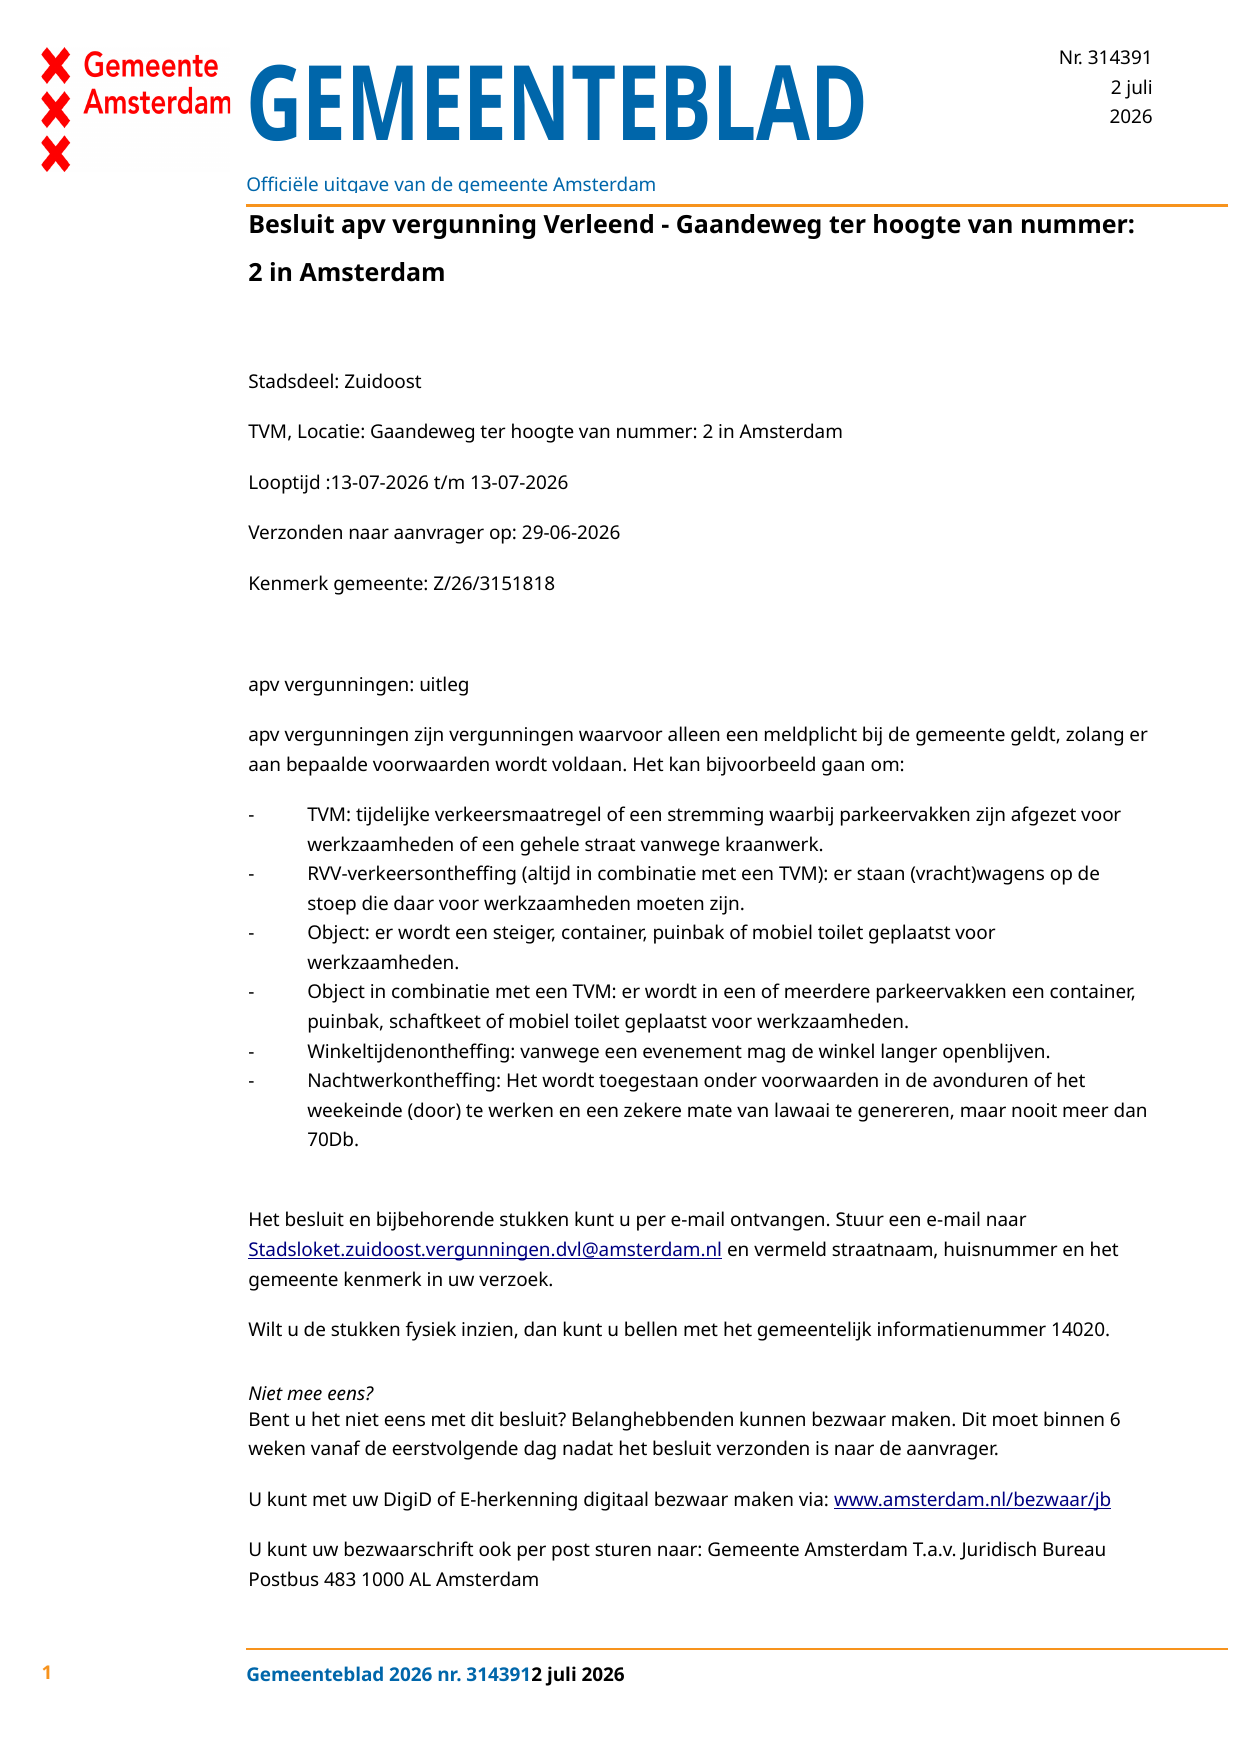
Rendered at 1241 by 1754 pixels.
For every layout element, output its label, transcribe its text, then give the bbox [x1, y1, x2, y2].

list RVV-verkeersontheffing (altijd in combinatie met een TVM): er staan (vracht)wagens op de stoep die daar voor werkzaamheden moeten zijn. [248, 860, 1152, 916]
text Kenmerk gemeente: Z/26/3151818 [248, 570, 1152, 596]
text Het besluit en bijbehorende stukken kunt u per e-mail ontvangen. Stuur een e-mail naar Stadsloket.zuidoost.vergunningen.dvl@amsterdam.nl en vermeld straatnaam, huisnummer en het gemeente kenmerk in uw verzoek. [248, 1207, 1152, 1292]
list Winkeltijdenontheffing: vanwege een evenement mag de winkel langer openblijven. [248, 1038, 1152, 1064]
text apv vergunningen: uitleg [248, 671, 1152, 697]
text apv vergunningen zijn vergunningen waarvoor alleen een meldplicht bij de gemeente geldt, zolang er aan bepaalde voorwaarden wordt voldaan. Het kan bijvoorbeeld gaan om: [248, 721, 1152, 777]
text Bent u het niet eens met dit besluit? Belanghebbenden kunnen bezwaar maken. Dit moet binnen 6 weken vanaf de eerstvolgende dag nadat het besluit verzonden is naar de aanvrager. [248, 1406, 1152, 1461]
list Object in combinatie met een TVM: er wordt in een of meerdere parkeervakken een container, puinbak, schaftkeet of mobiel toilet geplaatst voor werkzaamheden. [248, 979, 1152, 1034]
text Niet mee eens? [248, 1380, 1152, 1406]
list TVM: tijdelijke verkeersmaatregel of een stremming waarbij parkeervakken zijn afgezet voor werkzaamheden of een gehele straat vanwege kraanwerk. [248, 801, 1152, 857]
text U kunt uw bezwaarschrift ook per post sturen naar: Gemeente Amsterdam T.a.v. Juridisch Bureau Postbus 483 1000 AL Amsterdam [248, 1536, 1152, 1592]
text TVM, Locatie: Gaandeweg ter hoogte van nummer: 2 in Amsterdam [248, 419, 1152, 444]
text Wilt u de stukken fysiek inzien, dan kunt u bellen met het gemeentelijk informatienummer 14020. [248, 1316, 1152, 1342]
picture [41, 47, 231, 172]
list Nachtwerkontheffing: Het wordt toegestaan onder voorwaarden in de avonduren of het weekeinde (door) te werken en een zekere mate van lawaai te genereren, maar nooit meer dan 70Db. [248, 1067, 1152, 1152]
list Object: er wordt een steiger, container, puinbak of mobiel toilet geplaatst voor werkzaamheden. [248, 919, 1152, 975]
text Verzonden naar aanvrager op: 29-06-2026 [248, 519, 1152, 545]
text Stadsdeel: Zuidoost [248, 368, 1152, 394]
text U kunt met uw DigiD of E-herkenning digitaal bezwaar maken via: www.amsterdam.nl/bezwaar/jb [248, 1486, 1152, 1512]
text Looptijd :13-07-2026 t/m 13-07-2026 [248, 469, 1152, 495]
text Besluit apv vergunning Verleend - Gaandeweg ter hoogte van nummer: 2 in Amsterdam [248, 207, 1152, 288]
